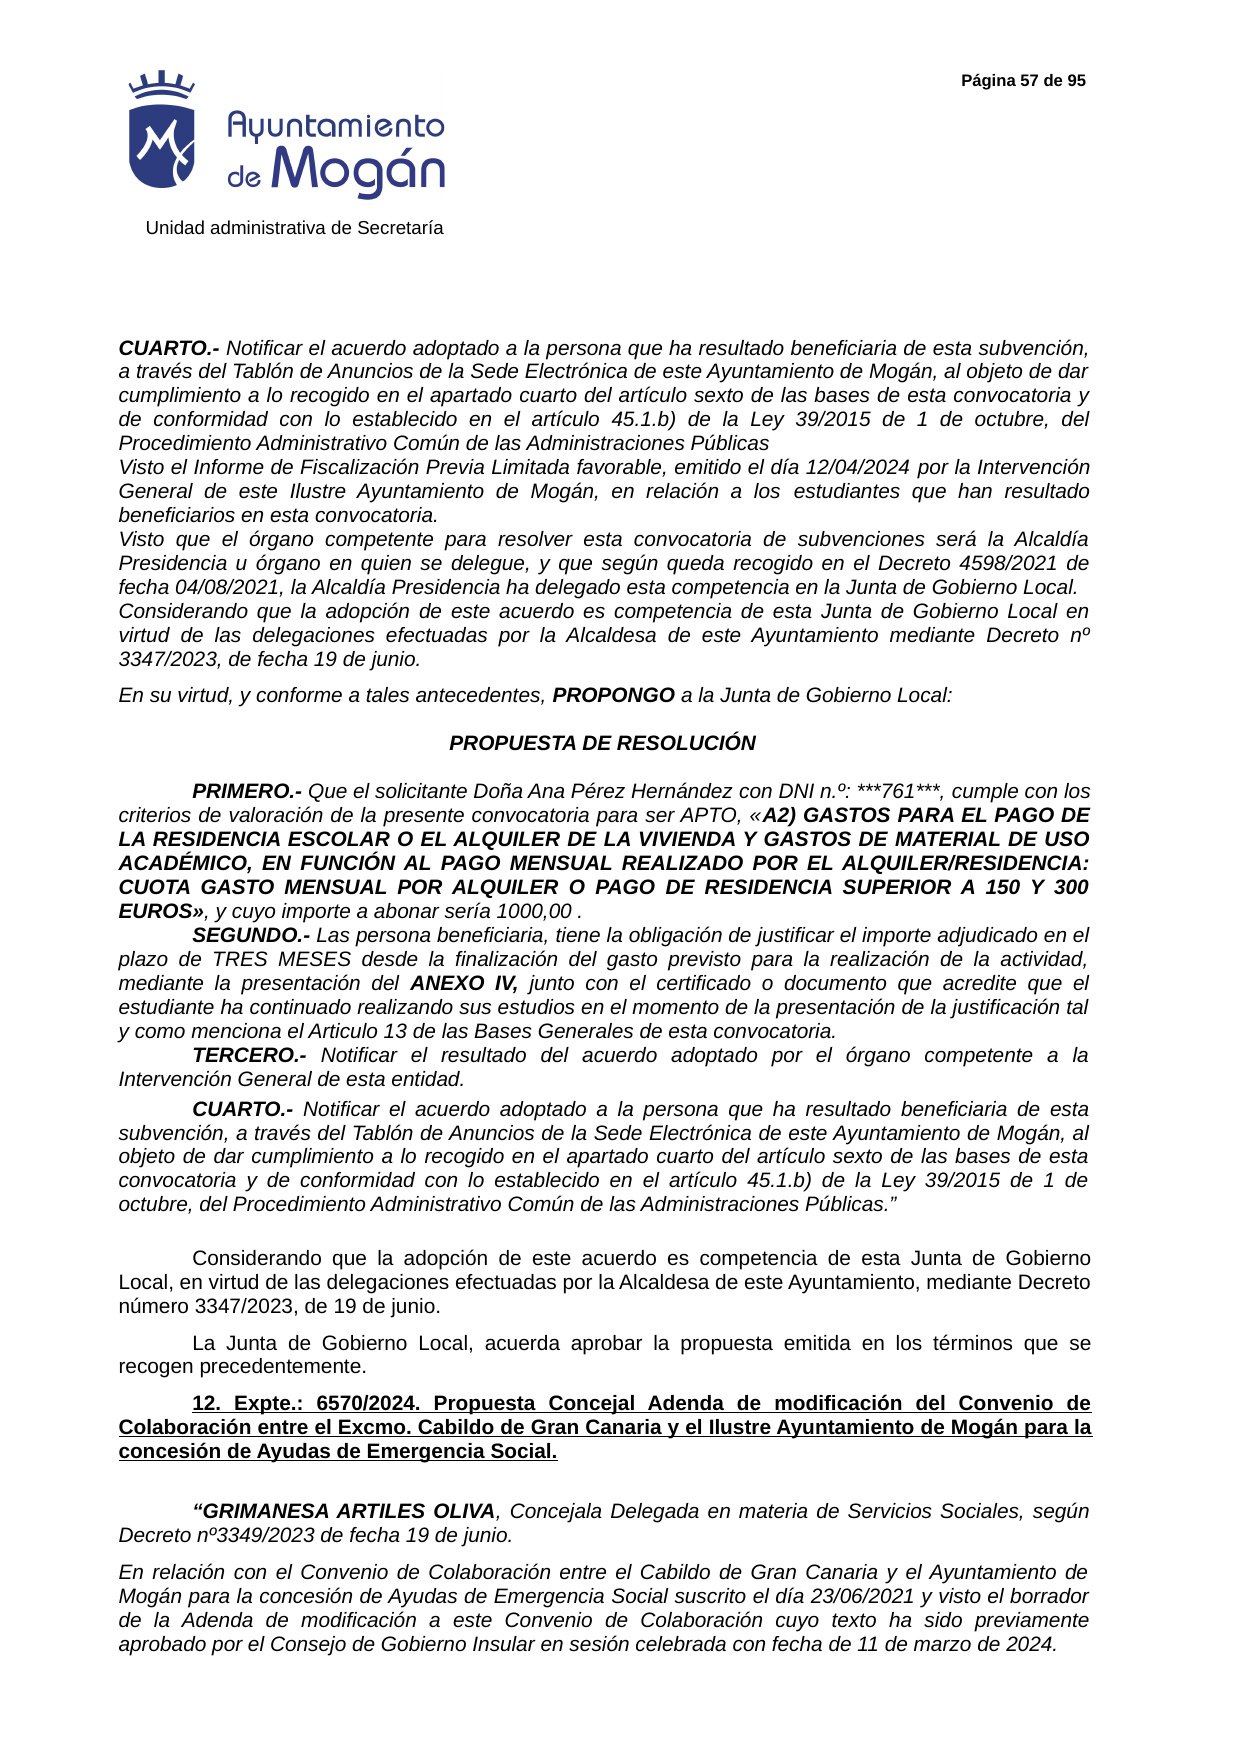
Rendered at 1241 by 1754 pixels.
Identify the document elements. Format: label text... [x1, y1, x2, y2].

text La Junta de Gobierno Local, acuerda aprobar la propuesta emitida en los términos que se recogen precedentemente. [118, 1330, 1092, 1378]
text CUARTO.- Notificar el acuerdo adoptado a la persona que ha resultado beneficiaria de esta subvención, a través del Tablón de Anuncios de la Sede Electrónica de este Ayuntamiento de Mogán, al objeto de dar cumplimiento a lo recogido en el apartado cuarto del artículo sexto de las bases de esta convocatoria y de conformidad con lo establecido en el artículo 45.1.b) de la Ley 39/2015 de 1 de octubre, del Procedimiento Administrativo Común de las Administraciones Públicas [118, 335, 1092, 455]
text concesión de Ayudas de Emergencia Social. [118, 1437, 1092, 1463]
text Considerando que la adopción de este acuerdo es competencia de esta Junta de Gobierno Local, en virtud de las delegaciones efectuadas por la Alcaldesa de este Ayuntamiento, mediante Decreto número 3347/2023, de 19 de junio. [118, 1246, 1092, 1318]
text Visto el Informe de Fiscalización Previa Limitada favorable, emitido el día 12/04/2024 por la Intervención General de este Ilustre Ayuntamiento de Mogán, en relación a los estudiantes que han resultado beneficiarios en esta convocatoria. [118, 455, 1092, 527]
text PROPUESTA DE RESOLUCIÓN [118, 731, 1092, 755]
text 12. Expte.: 6570/2024. Propuesta Concejal Adenda de modificación del Convenio de Colaboración entre el Excmo. Cabildo de Gran Canaria y el Ilustre Ayuntamiento de Mogán para la [118, 1391, 1092, 1436]
text En relación con el Convenio de Colaboración entre el Cabildo de Gran Canaria y el Ayuntamiento de Mogán para la concesión de Ayudas de Emergencia Social suscrito el día 23/06/2021 y visto el borrador de la Adenda de modificación a este Convenio de Colaboración cuyo texto ha sido previamente aprobado por el Consejo de Gobierno Insular en sesión celebrada con fecha de 11 de marzo de 2024. [118, 1559, 1092, 1655]
text Considerando que la adopción de este acuerdo es competencia de esta Junta de Gobierno Local en virtud de las delegaciones efectuadas por la Alcaldesa de este Ayuntamiento mediante Decreto nº 3347/2023, de fecha 19 de junio. [118, 599, 1092, 671]
text En su virtud, y conforme a tales antecedentes, PROPONGO a la Junta de Gobierno Local: [118, 683, 1092, 707]
text Visto que el órgano competente para resolver esta convocatoria de subvenciones será la Alcaldía Presidencia u órgano en quien se delegue, y que según queda recogido en el Decreto 4598/2021 de fecha 04/08/2021, la Alcaldía Presidencia ha delegado esta competencia en la Junta de Gobierno Local. [118, 527, 1092, 599]
text TERCERO.- Notificar el resultado del acuerdo adoptado por el órgano competente a la Intervención General de esta entidad. [118, 1042, 1092, 1090]
text SEGUNDO.- Las persona beneficiaria, tiene la obligación de justificar el importe adjudicado en el plazo de TRES MESES desde la finalización del gasto previsto para la realización de la actividad, mediante la presentación del ANEXO IV, junto con el certificado o documento que acredite que el estudiante ha continuado realizando sus estudios en el momento de la presentación de la justificación tal y como menciona el Articulo 13 de las Bases Generales de esta convocatoria. [118, 923, 1092, 1042]
text PRIMERO.- Que el solicitante Doña Ana Pérez Hernández con DNI n.º: ***761***, cumple con los criterios de valoración de la presente convocatoria para ser APTO, «A2) GASTOS PARA EL PAGO DE LA RESIDENCIA ESCOLAR O EL ALQUILER DE LA VIVIENDA Y GASTOS DE MATERIAL DE USO ACADÉMICO, EN FUNCIÓN AL PAGO MENSUAL REALIZADO POR EL ALQUILER/RESIDENCIA: CUOTA GASTO MENSUAL POR ALQUILER O PAGO DE RESIDENCIA SUPERIOR A 150 Y 300 EUROS», y cuyo importe a abonar sería 1000,00 . [118, 779, 1092, 923]
picture [128, 70, 445, 206]
text “GRIMANESA ARTILES OLIVA, Concejala Delegada en materia de Servicios Sociales, según Decreto nº3349/2023 de fecha 19 de junio. [118, 1499, 1092, 1547]
text CUARTO.- Notificar el acuerdo adoptado a la persona que ha resultado beneficiaria de esta subvención, a través del Tablón de Anuncios de la Sede Electrónica de este Ayuntamiento de Mogán, al objeto de dar cumplimiento a lo recogido en el apartado cuarto del artículo sexto de las bases de esta convocatoria y de conformidad con lo establecido en el artículo 45.1.b) de la Ley 39/2015 de 1 de octubre, del Procedimiento Administrativo Común de las Administraciones Públicas.” [118, 1096, 1092, 1216]
